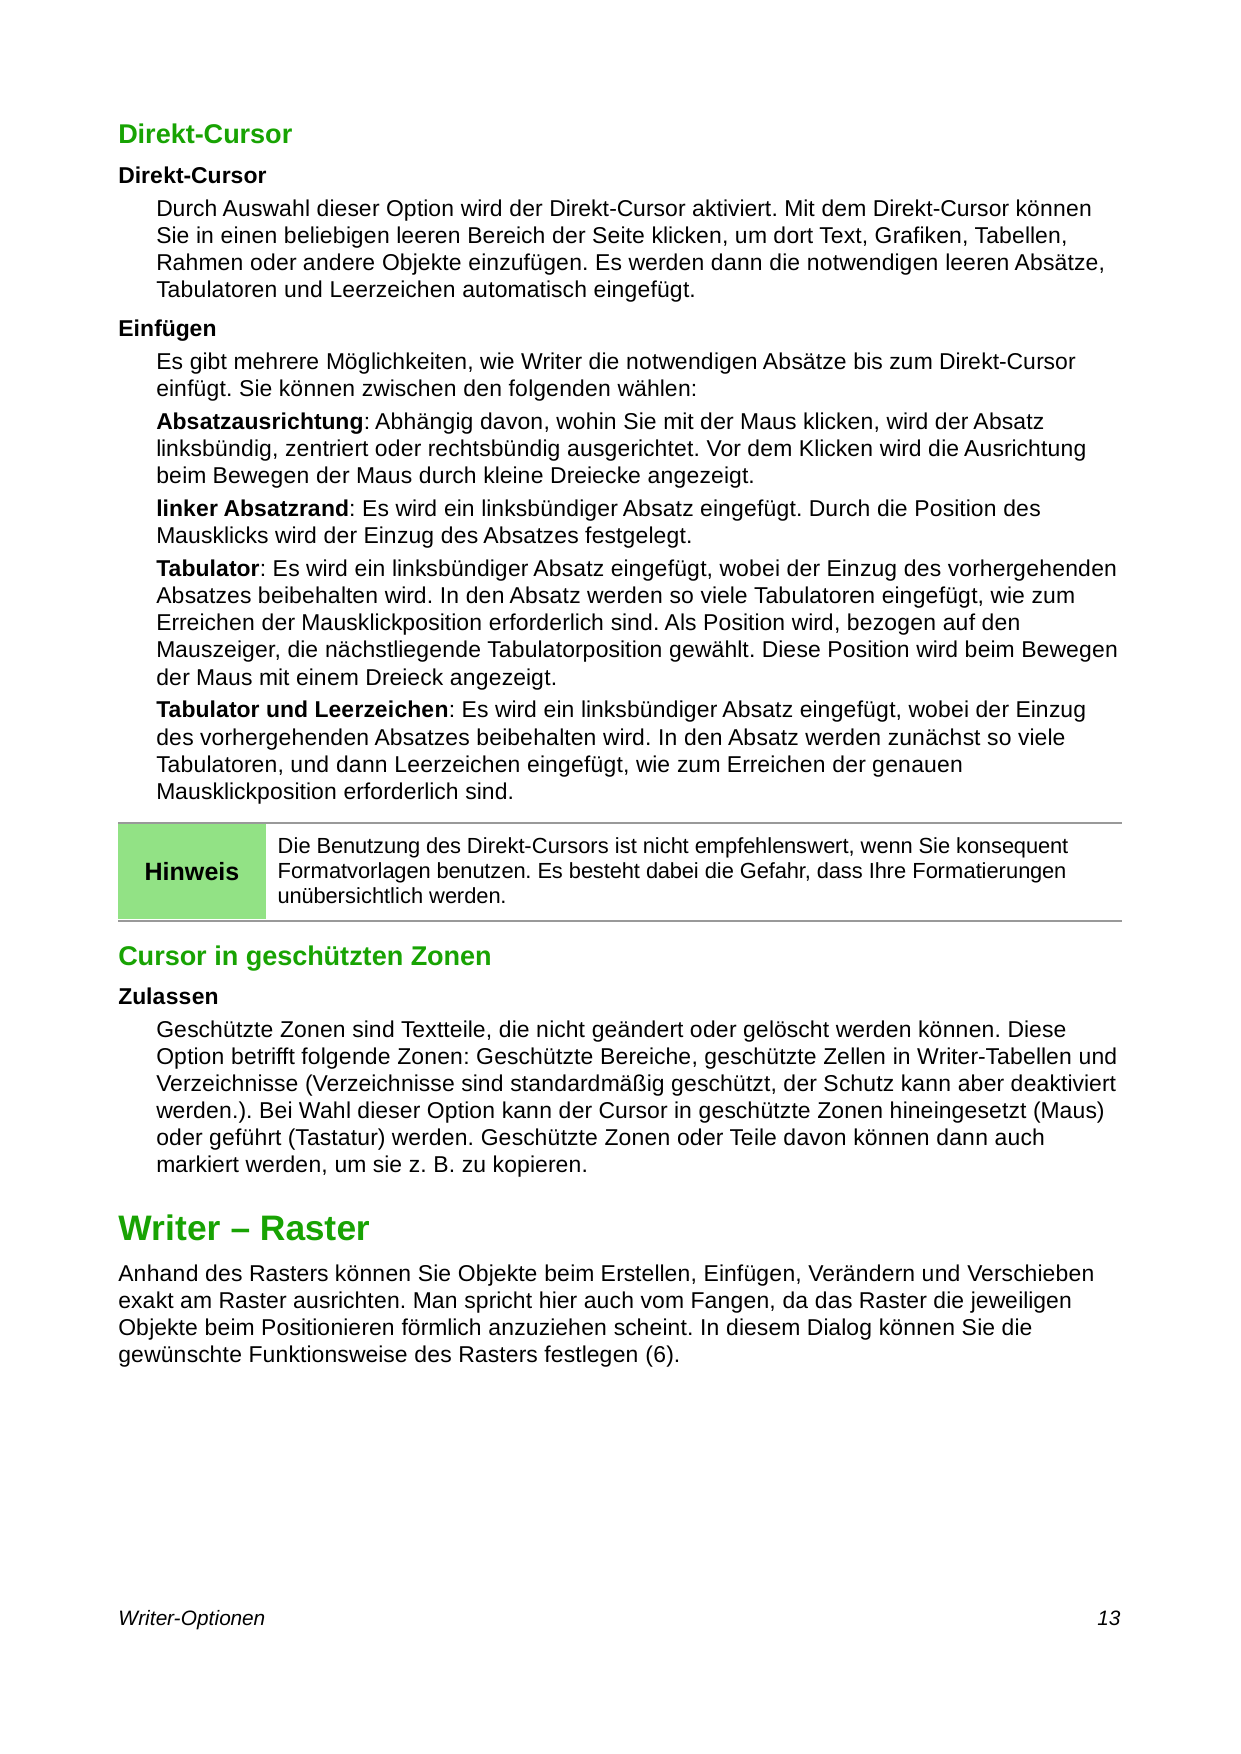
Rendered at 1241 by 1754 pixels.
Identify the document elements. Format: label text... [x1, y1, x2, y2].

list Direkt-Cursor [118, 161, 1122, 188]
text Geschützte Zonen sind Textteile, die nicht geändert oder gelöscht werden können. Diese Option betrifft folgende Zonen: Geschützte Bereiche, geschützte Zellen in Writer-Tabellen und Verzeichnisse (Verzeichnisse sind standardmäßig geschützt, der Schutz kann aber deaktiviert werden.). Bei Wahl dieser Option kann der Cursor in geschützte Zonen hineingesetzt (Maus) oder geführt (Tastatur) werden. Geschützte Zonen oder Teile davon können dann auch markiert werden, um sie z. B. zu kopieren. [156, 1015, 1122, 1178]
text Anhand des Rasters können Sie Objekte beim Erstellen, Einfügen, Verändern und Verschieben exakt am Raster ausrichten. Man spricht hier auch vom Fangen, da das Raster die jeweiligen Objekte beim Positionieren förmlich anzuziehen scheint. In diesem Dialog können Sie die gewünschte Funktionsweise des Rasters festlegen (Abbildung 6). [118, 1259, 1122, 1368]
text Es gibt mehrere Möglichkeiten, wie Writer die notwendigen Absätze bis zum Direkt-Cursor einfügt. Sie können zwischen den folgenden wählen: [156, 347, 1122, 401]
subtitle Direkt-Cursor [118, 118, 1122, 149]
text Tabulator und Leerzeichen: Es wird ein linksbündiger Absatz eingefügt, wobei der Einzug des vorhergehenden Absatzes beibehalten wird. In den Absatz werden zunächst so viele Tabulatoren, und dann Leerzeichen eingefügt, wie zum Erreichen der genauen Mausklickposition erforderlich sind. [156, 696, 1122, 804]
text Tabulator: Es wird ein linksbündiger Absatz eingefügt, wobei der Einzug des vorhergehenden Absatzes beibehalten wird. In den Absatz werden so viele Tabulatoren eingefügt, wie zum Erreichen der Mausklickposition erforderlich sind. Als Position wird, bezogen auf den Mauszeiger, die nächstliegende Tabulatorposition gewählt. Diese Position wird beim Bewegen der Maus mit einem Dreieck angezeigt. [156, 554, 1122, 690]
subtitle Writer – Raster [118, 1207, 1122, 1248]
list Zulassen [118, 982, 1122, 1009]
text Absatzausrichtung: Abhängig davon, wohin Sie mit der Maus klicken, wird der Absatz linksbündig, zentriert oder rechtsbündig ausgerichtet. Vor dem Klicken wird die Ausrichtung beim Bewegen der Maus durch kleine Dreiecke angezeigt. [156, 407, 1122, 488]
text Durch Auswahl dieser Option wird der Direkt-Cursor aktiviert. Mit dem Direkt-Cursor können Sie in einen beliebigen leeren Bereich der Seite klicken, um dort Text, Grafiken, Tabellen, Rahmen oder andere Objekte einzufügen. Es werden dann die notwendigen leeren Absätze, Tabulatoren und Leerzeichen automatisch eingefügt. [156, 194, 1122, 302]
table_header Die Benutzung des Direkt-Cursors ist nicht empfehlenswert, wenn Sie konsequent Formatvorlagen benutzen. Es besteht dabei die Gefahr, dass Ihre Formatierungen unübersichtlich werden. [266, 824, 1122, 919]
subtitle Cursor in geschützten Zonen [118, 939, 1122, 970]
list Einfügen [118, 314, 1122, 341]
table_header Hinweis [118, 824, 266, 919]
text linker Absatzrand: Es wird ein linksbündiger Absatz eingefügt. Durch die Position des Mausklicks wird der Einzug des Absatzes festgelegt. [156, 494, 1122, 548]
